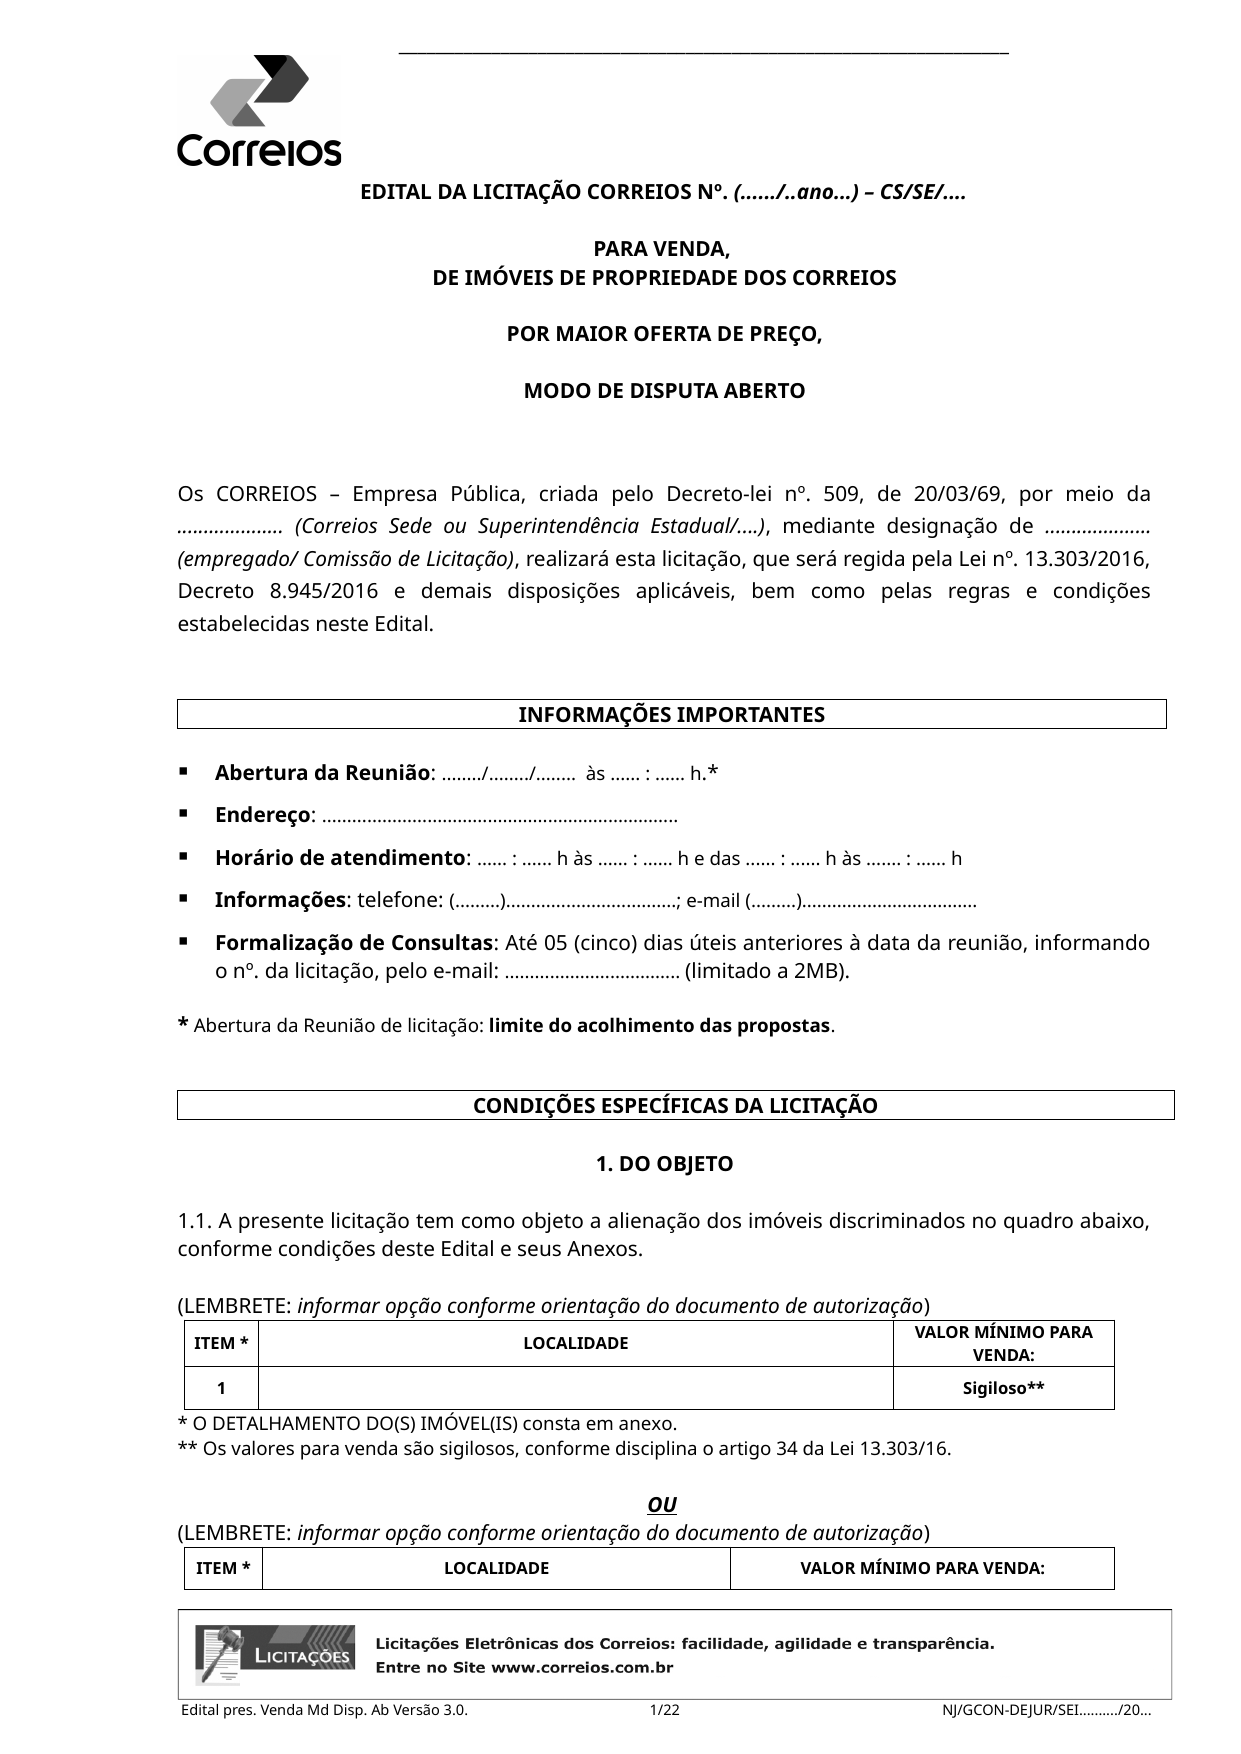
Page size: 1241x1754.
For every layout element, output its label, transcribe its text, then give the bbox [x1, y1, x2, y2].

table_header VALOR MÍNIMO PARA VENDA: [731, 1548, 1114, 1589]
text Os CORREIOS – Empresa Pública, criada pelo Decreto-lei nº. 509, de 20/03/69, por meio da .................... (Correios Sede ou Superintendência Estadual/....), mediante designação de .................... (empregado/ Comissão de Licitação), realizará esta licitação, que será regida pela Lei nº. 13.303/2016, Decreto 8.945/2016 e demais disposições aplicáveis, bem como pelas regras e condições estabelecidas neste Edital. [177, 479, 1152, 638]
text 1. DO OBJETO [177, 1149, 1152, 1177]
table_cell 1 [185, 1367, 258, 1409]
table_header ITEM * [185, 1321, 258, 1366]
text ** Os valores para venda são sigilosos, conforme disciplina o artigo 34 da Lei 13.303/16. [177, 1436, 1152, 1461]
table_header CONDIÇÕES ESPECÍFICAS DA LICITAÇÃO [178, 1091, 1174, 1119]
text (LEMBRETE: informar opção conforme orientação do documento de autorização) [177, 1518, 1152, 1547]
list Formalização de Consultas: Até 05 (cinco) dias úteis anteriores à data da reunião, informando o nº. da licitação, pelo e-mail: ................................... (limitado a 2MB). [177, 928, 1152, 985]
text OU [177, 1490, 1152, 1518]
subtitle MODO DE DISPUTA ABERTO [177, 376, 1152, 405]
text (LEMBRETE: informar opção conforme orientação do documento de autorização) [177, 1291, 1152, 1319]
table_header ITEM * [185, 1548, 262, 1589]
list POR MAIOR OFERTA DE PREÇO, [177, 319, 1152, 348]
table_cell Sigiloso** [894, 1367, 1114, 1409]
table_header LOCALIDADE [259, 1321, 893, 1366]
text * Abertura da Reunião de licitação: limite do acolhimento das propostas. [177, 1010, 1152, 1039]
table_header VALOR MÍNIMO PARA VENDA: [894, 1321, 1114, 1366]
list Endereço: ....................................................................... [177, 800, 1152, 829]
table_header INFORMAÇÕES IMPORTANTES [178, 700, 1166, 728]
text 1.1. A presente licitação tem como objeto a alienação dos imóveis discriminados no quadro abaixo, conforme condições deste Edital e seus Anexos. [177, 1206, 1152, 1263]
text PARA VENDA, [177, 234, 1152, 263]
list Informações: telefone: (.........)..................................; e-mail (.........)................................... [177, 885, 1152, 914]
list Abertura da Reunião: ......../......../........ às ...... : ...... h.* [177, 758, 1152, 786]
subtitle EDITAL DA LICITAÇÃO CORREIOS Nº. (....../..ano...) – CS/SE/.... [177, 177, 1152, 206]
text DE IMÓVEIS DE PROPRIEDADE DOS CORREIOS [177, 263, 1152, 291]
text * O DETALHAMENTO DO(S) IMÓVEL(IS) consta em anexo. [177, 1410, 1152, 1436]
list Horário de atendimento: ...... : ...... h às ...... : ...... h e das ...... : ...... h às ....... : ...... h [177, 843, 1152, 871]
table_header LOCALIDADE [263, 1548, 730, 1589]
table_cell [259, 1367, 893, 1409]
